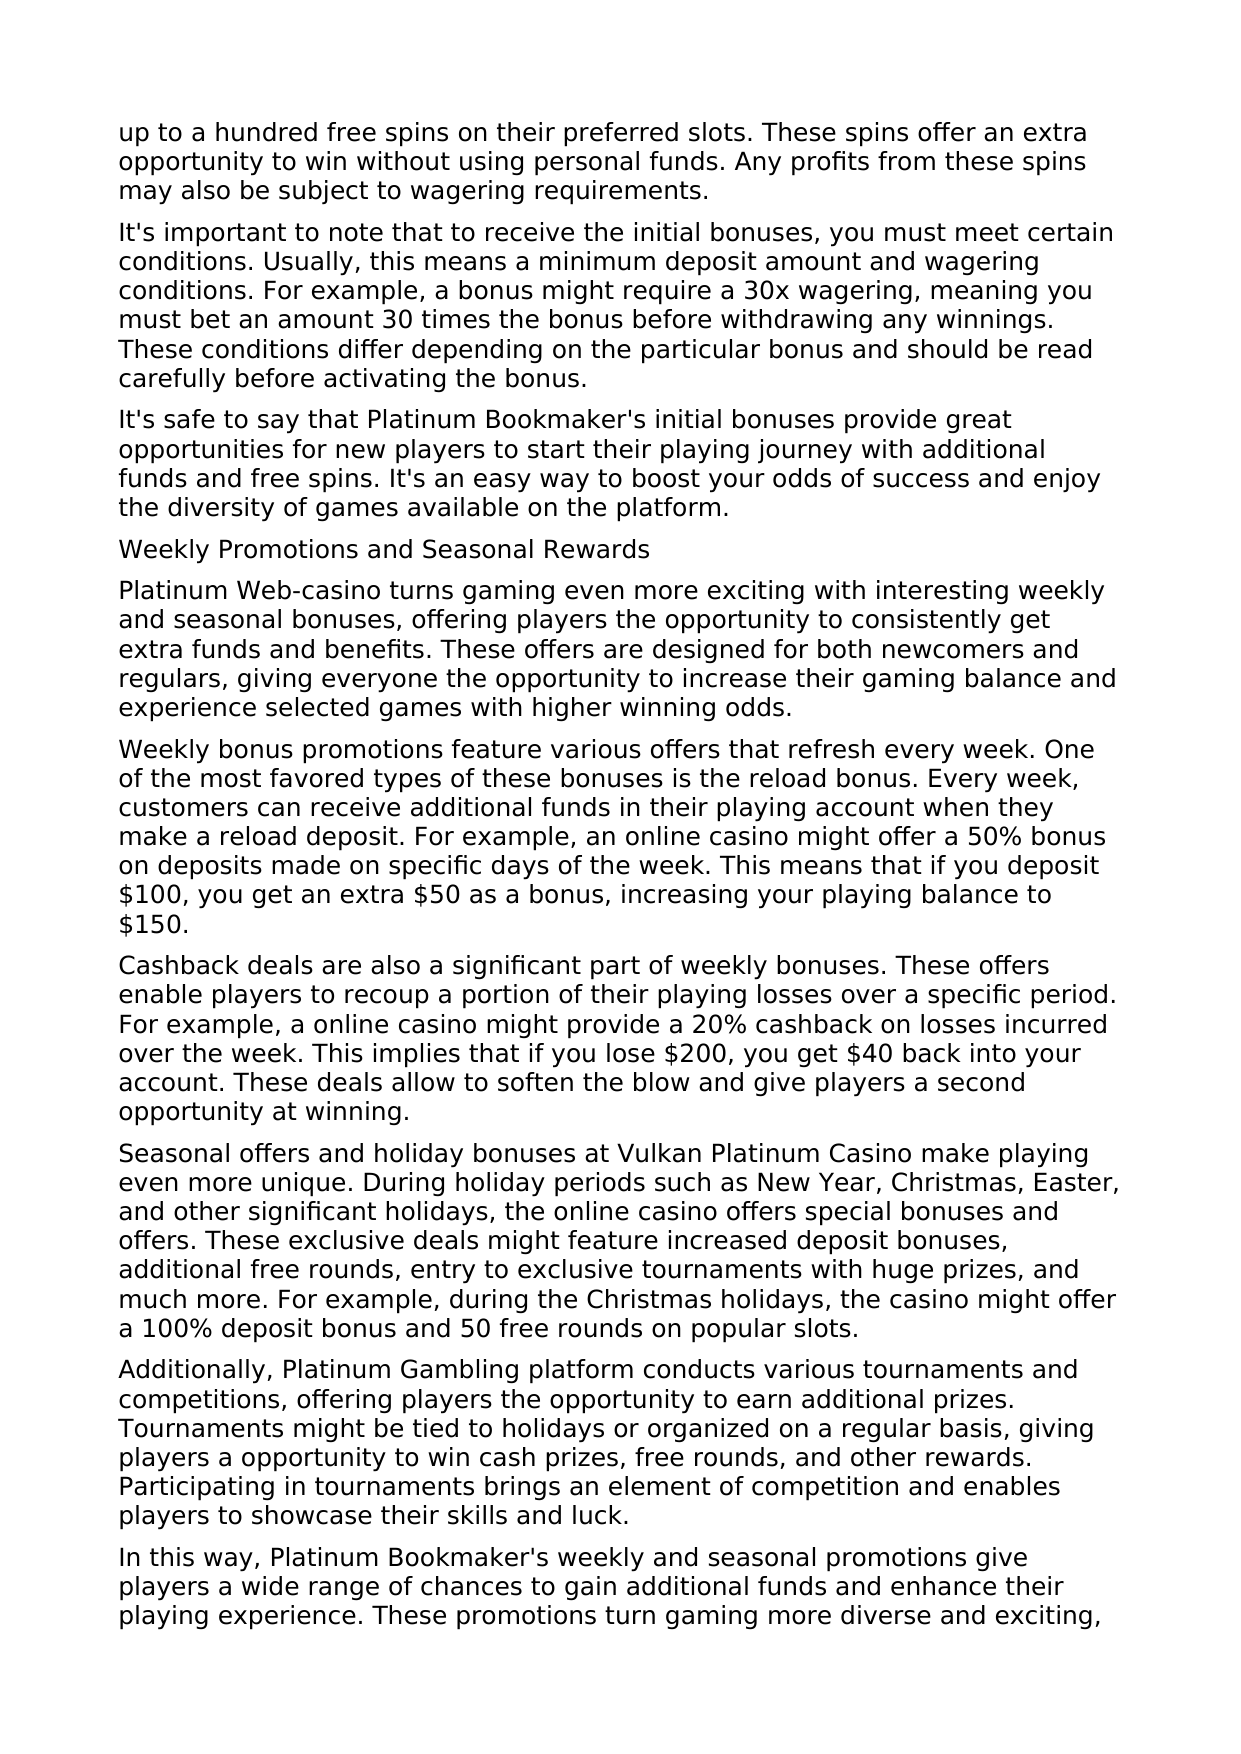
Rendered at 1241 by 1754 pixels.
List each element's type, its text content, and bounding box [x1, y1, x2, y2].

text up to a hundred free spins on their preferred slots. These spins offer an extra opportunity to win without using personal funds. Any profits from these spins may also be subject to wagering requirements. [118, 118, 1122, 206]
text It's important to note that to receive the initial bonuses, you must meet certain conditions. Usually, this means a minimum deposit amount and wagering conditions. For example, a bonus might require a 30x wagering, meaning you must bet an amount 30 times the bonus before withdrawing any winnings. These conditions differ depending on the particular bonus and should be read carefully before activating the bonus. [118, 218, 1122, 393]
text Cashback deals are also a significant part of weekly bonuses. These offers enable players to recoup a portion of their playing losses over a specific period. For example, a online casino might provide a 20% cashback on losses incurred over the week. This implies that if you lose $200, you get $40 back into your account. These deals allow to soften the blow and give players a second opportunity at winning. [118, 951, 1122, 1126]
text Platinum Web-casino turns gaming even more exciting with interesting weekly and seasonal bonuses, offering players the opportunity to consistently get extra funds and benefits. These offers are designed for both newcomers and regulars, giving everyone the opportunity to increase their gaming balance and experience selected games with higher winning odds. [118, 576, 1122, 722]
text In this way, Platinum Bookmaker's weekly and seasonal promotions give players a wide range of chances to gain additional funds and enhance their playing experience. These promotions turn gaming more diverse and exciting, [118, 1543, 1122, 1631]
text It's safe to say that Platinum Bookmaker's initial bonuses provide great opportunities for new players to start their playing journey with additional funds and free spins. It's an easy way to boost your odds of success and enjoy the diversity of games available on the platform. [118, 406, 1122, 522]
text Additionally, Platinum Gambling platform conducts various tournaments and competitions, offering players the opportunity to earn additional prizes. Tournaments might be tied to holidays or organized on a regular basis, giving players a opportunity to win cash prizes, free rounds, and other rewards. Participating in tournaments brings an element of competition and enables players to showcase their skills and luck. [118, 1356, 1122, 1531]
text Seasonal offers and holiday bonuses at Vulkan Platinum Casino make playing even more unique. During holiday periods such as New Year, Christmas, Easter, and other significant holidays, the online casino offers special bonuses and offers. These exclusive deals might feature increased deposit bonuses, additional free rounds, entry to exclusive tournaments with huge prizes, and much more. For example, during the Christmas holidays, the casino might offer a 100% deposit bonus and 50 free rounds on popular slots. [118, 1139, 1122, 1343]
text Weekly bonus promotions feature various offers that refresh every week. One of the most favored types of these bonuses is the reload bonus. Every week, customers can receive additional funds in their playing account when they make a reload deposit. For example, an online casino might offer a 50% bonus on deposits made on specific days of the week. This means that if you deposit $100, you get an extra $50 as a bonus, increasing your playing balance to $150. [118, 735, 1122, 939]
text Weekly Promotions and Seasonal Rewards [118, 535, 1122, 564]
